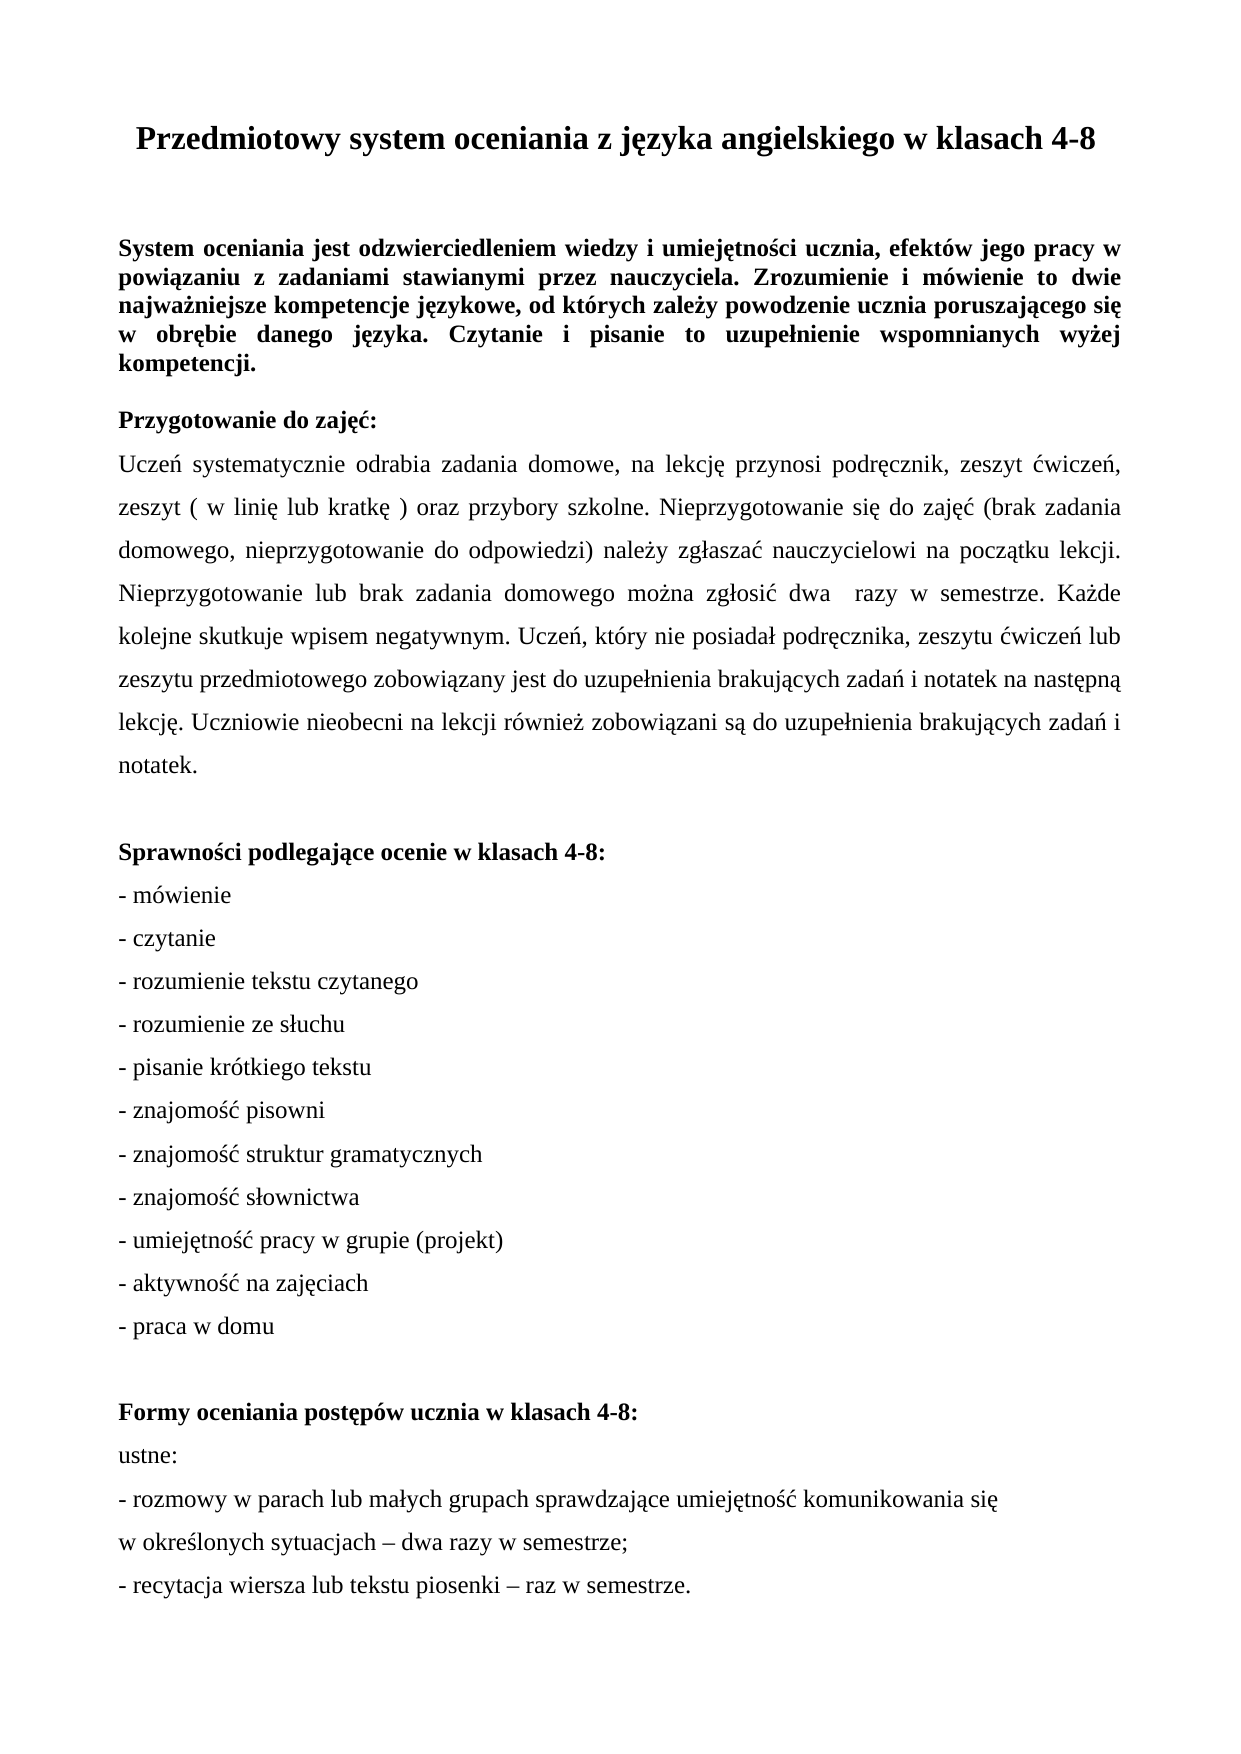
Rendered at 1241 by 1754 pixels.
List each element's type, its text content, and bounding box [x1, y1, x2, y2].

text - pisanie krótkiego tekstu [118, 1052, 1122, 1081]
text System oceniania jest odzwierciedleniem wiedzy i umiejętności ucznia, efektów jego pracy w powiązaniu z zadaniami stawianymi przez nauczyciela. Zrozumienie i mówienie to dwie najważniejsze kompetencje językowe, od których zależy powodzenie ucznia poruszającego się w obrębie danego języka. Czytanie i pisanie to uzupełnienie wspomnianych wyżej kompetencji. [118, 233, 1122, 377]
text - rozumienie ze słuchu [118, 1009, 1122, 1038]
text - znajomość struktur gramatycznych [118, 1139, 1122, 1167]
text - rozmowy w parach lub małych grupach sprawdzające umiejętność komunikowania się [118, 1484, 1122, 1512]
text Uczeń systematycznie odrabia zadania domowe, na lekcję przynosi podręcznik, zeszyt ćwiczeń, zeszyt ( w linię lub kratkę ) oraz przybory szkolne. Nieprzygotowanie się do zajęć (brak zadania domowego, nieprzygotowanie do odpowiedzi) należy zgłaszać nauczycielowi na początku lekcji. Nieprzygotowanie lub brak zadania domowego można zgłosić dwa razy w semestrze. Każde kolejne skutkuje wpisem negatywnym. Uczeń, który nie posiadał podręcznika, zeszytu ćwiczeń lub zeszytu przedmiotowego zobowiązany jest do uzupełnienia brakujących zadań i notatek na następną lekcję. Uczniowie nieobecni na lekcji również zobowiązani są do uzupełnienia brakujących zadań i notatek. [118, 449, 1122, 779]
text - aktywność na zajęciach [118, 1268, 1122, 1297]
text Sprawności podlegające ocenie w klasach 4-8: [118, 837, 1122, 866]
text Formy oceniania postępów ucznia w klasach 4-8: [118, 1397, 1122, 1426]
text - mówienie [118, 880, 1122, 909]
text - znajomość pisowni [118, 1096, 1122, 1124]
text Przedmiotowy system oceniania z języka angielskiego w klasach 4-8 [118, 118, 1122, 156]
text - recytacja wiersza lub tekstu piosenki – raz w semestrze. [118, 1570, 1122, 1599]
text - rozumienie tekstu czytanego [118, 966, 1122, 995]
text - umiejętność pracy w grupie (projekt) [118, 1225, 1122, 1254]
text w określonych sytuacjach – dwa razy w semestrze; [118, 1527, 1122, 1556]
text ustne: [118, 1441, 1122, 1469]
text - praca w domu [118, 1311, 1122, 1340]
text - znajomość słownictwa [118, 1182, 1122, 1211]
text Przygotowanie do zajęć: [118, 406, 1122, 434]
text - czytanie [118, 923, 1122, 952]
